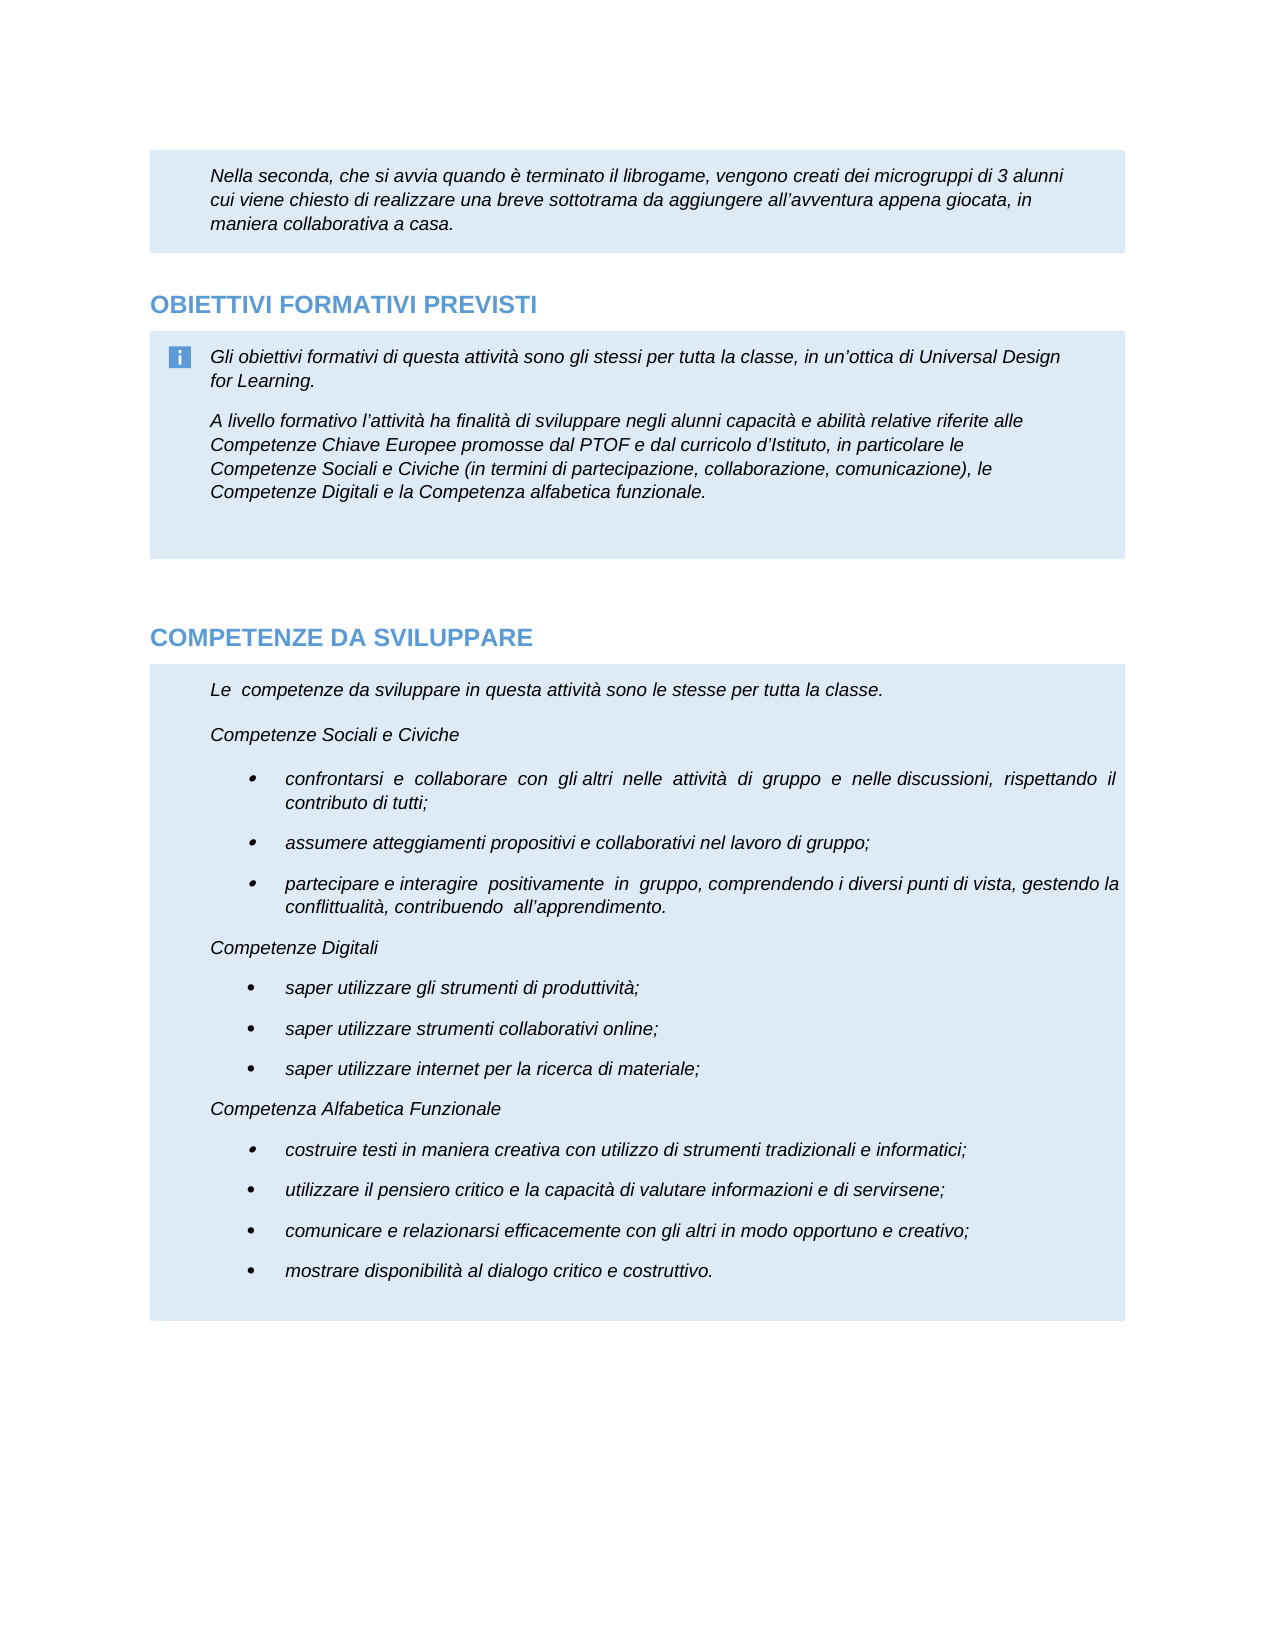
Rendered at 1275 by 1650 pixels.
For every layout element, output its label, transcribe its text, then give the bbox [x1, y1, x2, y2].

table_header Nella seconda, che si avvia quando è terminato il librogame, vengono creati dei microgruppi di 3 alunni cui viene chiesto di realizzare una breve sottotrama da aggiungere all’avventura appena giocata, in maniera collaborativa a casa. [210, 150, 1125, 253]
subtitle OBIETTIVI FORMATIVI PREVISTI [150, 290, 1125, 319]
table_header [150, 664, 210, 1321]
table_header [150, 331, 210, 559]
table_header Gli obiettivi formativi di questa attività sono gli stessi per tutta la classe, in un’ottica di Universal Design for Learning. A livello formativo l’attività ha finalità di sviluppare negli alunni capacità e abilità relative riferite alle Competenze Chiave Europee promosse dal PTOF e dal curricolo d’Istituto, in particolare le Competenze Sociali e Civiche (in termini di partecipazione, collaborazione, comunicazione), le Competenze Digitali e la Competenza alfabetica funzionale. [210, 331, 1125, 559]
table_header [150, 150, 210, 253]
table_header Le competenze da sviluppare in questa attività sono le stesse per tutta la classe. Competenze Sociali e Civiche confrontarsi e collaborare con gli altri nelle attività di gruppo e nelle discussioni, rispettando il contributo di tutti; assumere atteggiamenti propositivi e collaborativi nel lavoro di gruppo; partecipare e interagire positivamente in gruppo, comprendendo i diversi punti di vista, gestendo la conflittualità, contribuendo all’apprendimento. Competenze Digitali saper utilizzare gli strumenti di produttività; saper utilizzare strumenti collaborativi online; saper utilizzare internet per la ricerca di materiale; Competenza Alfabetica Funzionale costruire testi in maniera creativa con utilizzo di strumenti tradizionali e informatici; utilizzare il pensiero critico e la capacità di valutare informazioni e di servirsene; comunicare e relazionarsi efficacemente con gli altri in modo opportuno e creativo; mostrare disponibilità al dialogo critico e costruttivo. [210, 664, 1125, 1321]
subtitle COMPETENZE DA SVILUPPARE [150, 623, 1125, 651]
